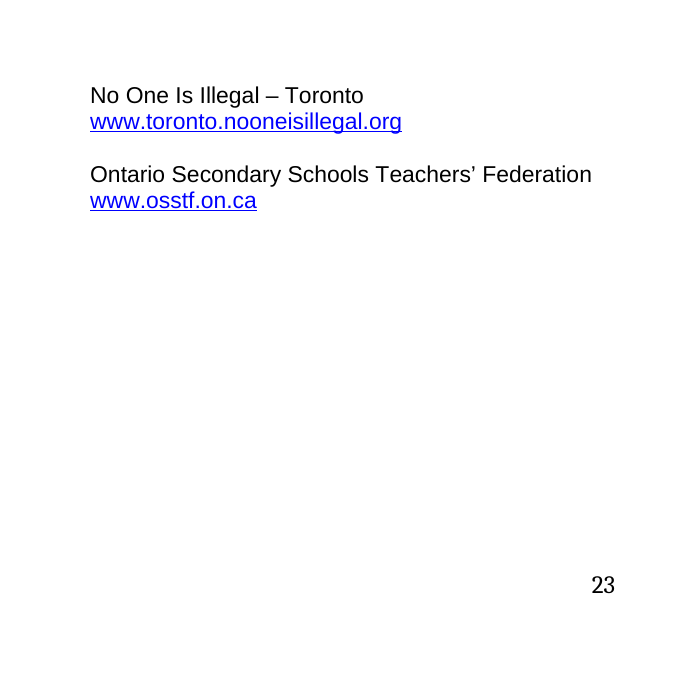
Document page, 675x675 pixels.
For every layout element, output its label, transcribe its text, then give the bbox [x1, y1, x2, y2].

text www.toronto.nooneisillegal.org [90, 108, 615, 134]
text No One Is Illegal – Toronto [90, 82, 615, 108]
text Ontario Secondary Schools Teachers’ Federation [90, 161, 615, 187]
text www.osstf.on.ca [90, 187, 615, 213]
